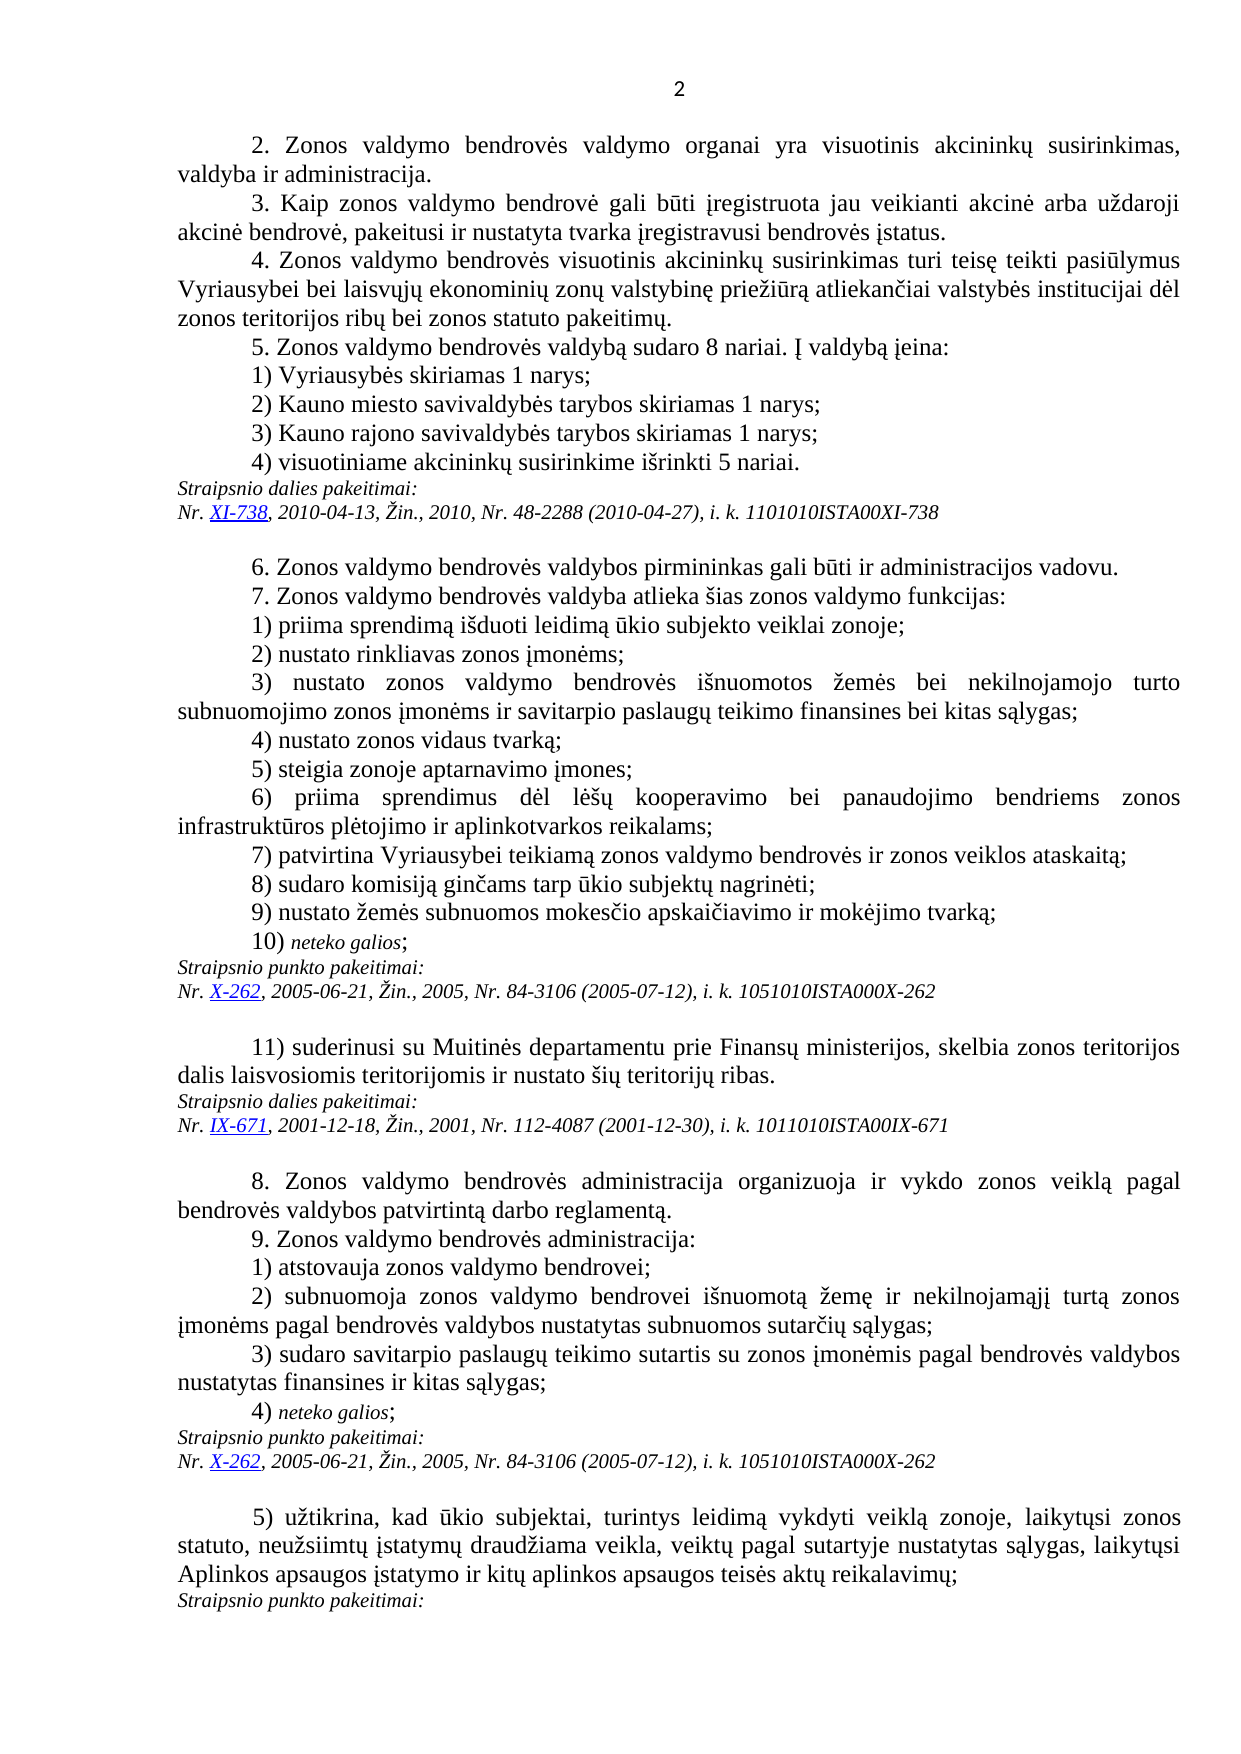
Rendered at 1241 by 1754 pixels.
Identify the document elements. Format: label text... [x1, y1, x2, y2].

text 4) visuotiniame akcininkų susirinkime išrinkti 5 nariai. [177, 447, 1181, 476]
text 10) neteko galios; [177, 926, 1181, 955]
text Nr. X-262, 2005-06-21, Žin., 2005, Nr. 84-3106 (2005-07-12), i. k. 1051010ISTA000X-262 [177, 1449, 1181, 1473]
text 3) sudaro savitarpio paslaugų teikimo sutartis su zonos įmonėmis pagal bendrovės valdybos nustatytas finansines ir kitas sąlygas; [177, 1339, 1181, 1396]
text Straipsnio punkto pakeitimai: [177, 1588, 1181, 1612]
text 5) užtikrina, kad ūkio subjektai, turintys leidimą vykdyti veiklą zonoje, laikytųsi zonos statuto, neužsiimtų įstatymų draudžiama veikla, veiktų pagal sutartyje nustatytas sąlygas, laikytųsi Aplinkos apsaugos įstatymo ir kitų aplinkos apsaugos teisės aktų reikalavimų; [177, 1502, 1181, 1588]
text 7) patvirtina Vyriausybei teikiamą zonos valdymo bendrovės ir zonos veiklos ataskaitą; [177, 840, 1181, 869]
text 6) priima sprendimus dėl lėšų kooperavimo bei panaudojimo bendriems zonos infrastruktūros plėtojimo ir aplinkotvarkos reikalams; [177, 782, 1181, 840]
text 8. Zonos valdymo bendrovės administracija organizuoja ir vykdo zonos veiklą pagal bendrovės valdybos patvirtintą darbo reglamentą. [177, 1166, 1181, 1224]
text 7. Zonos valdymo bendrovės valdyba atlieka šias zonos valdymo funkcijas: [177, 581, 1181, 610]
text 9. Zonos valdymo bendrovės administracija: [177, 1224, 1181, 1252]
text 2) subnuomoja zonos valdymo bendrovei išnuomotą žemę ir nekilnojamąjį turtą zonos įmonėms pagal bendrovės valdybos nustatytas subnuomos sutarčių sąlygas; [177, 1281, 1181, 1339]
text 2) Kauno miesto savivaldybės tarybos skiriamas 1 narys; [177, 389, 1181, 418]
text 5. Zonos valdymo bendrovės valdybą sudaro 8 nariai. Į valdybą įeina: [177, 332, 1181, 361]
text 2) nustato rinkliavas zonos įmonėms; [177, 639, 1181, 667]
text 1) priima sprendimą išduoti leidimą ūkio subjekto veiklai zonoje; [177, 610, 1181, 639]
text 4) nustato zonos vidaus tvarką; [177, 725, 1181, 754]
text 8) sudaro komisiją ginčams tarp ūkio subjektų nagrinėti; [177, 869, 1181, 897]
text 4) neteko galios; [177, 1396, 1181, 1425]
text 6. Zonos valdymo bendrovės valdybos pirmininkas gali būti ir administracijos vadovu. [177, 552, 1181, 581]
text Straipsnio dalies pakeitimai: [177, 1089, 1181, 1113]
text 1) atstovauja zonos valdymo bendrovei; [177, 1252, 1181, 1281]
text 2. Zonos valdymo bendrovės valdymo organai yra visuotinis akcininkų susirinkimas, valdyba ir administracija. [177, 131, 1181, 188]
text Straipsnio punkto pakeitimai: [177, 955, 1181, 979]
text Nr. X-262, 2005-06-21, Žin., 2005, Nr. 84-3106 (2005-07-12), i. k. 1051010ISTA000X-262 [177, 979, 1181, 1003]
text 11) suderinusi su Muitinės departamentu prie Finansų ministerijos, skelbia zonos teritorijos dalis laisvosiomis teritorijomis ir nustato šių teritorijų ribas. [177, 1032, 1181, 1089]
text 3) Kauno rajono savivaldybės tarybos skiriamas 1 narys; [177, 418, 1181, 447]
text Nr. XI-738, 2010-04-13, Žin., 2010, Nr. 48-2288 (2010-04-27), i. k. 1101010ISTA00XI-738 [177, 500, 1181, 524]
text Straipsnio dalies pakeitimai: [177, 476, 1181, 500]
text Straipsnio punkto pakeitimai: [177, 1425, 1181, 1449]
text 4. Zonos valdymo bendrovės visuotinis akcininkų susirinkimas turi teisę teikti pasiūlymus Vyriausybei bei laisvųjų ekonominių zonų valstybinę priežiūrą atliekančiai valstybės institucijai dėl zonos teritorijos ribų bei zonos statuto pakeitimų. [177, 246, 1181, 332]
text 3) nustato zonos valdymo bendrovės išnuomotos žemės bei nekilnojamojo turto subnuomojimo zonos įmonėms ir savitarpio paslaugų teikimo finansines bei kitas sąlygas; [177, 667, 1181, 725]
text Nr. IX-671, 2001-12-18, Žin., 2001, Nr. 112-4087 (2001-12-30), i. k. 1011010ISTA00IX-671 [177, 1113, 1181, 1137]
text 3. Kaip zonos valdymo bendrovė gali būti įregistruota jau veikianti akcinė arba uždaroji akcinė bendrovė, pakeitusi ir nustatyta tvarka įregistravusi bendrovės įstatus. [177, 188, 1181, 246]
text 1) Vyriausybės skiriamas 1 narys; [177, 361, 1181, 389]
text 5) steigia zonoje aptarnavimo įmones; [177, 754, 1181, 782]
text 9) nustato žemės subnuomos mokesčio apskaičiavimo ir mokėjimo tvarką; [177, 897, 1181, 926]
